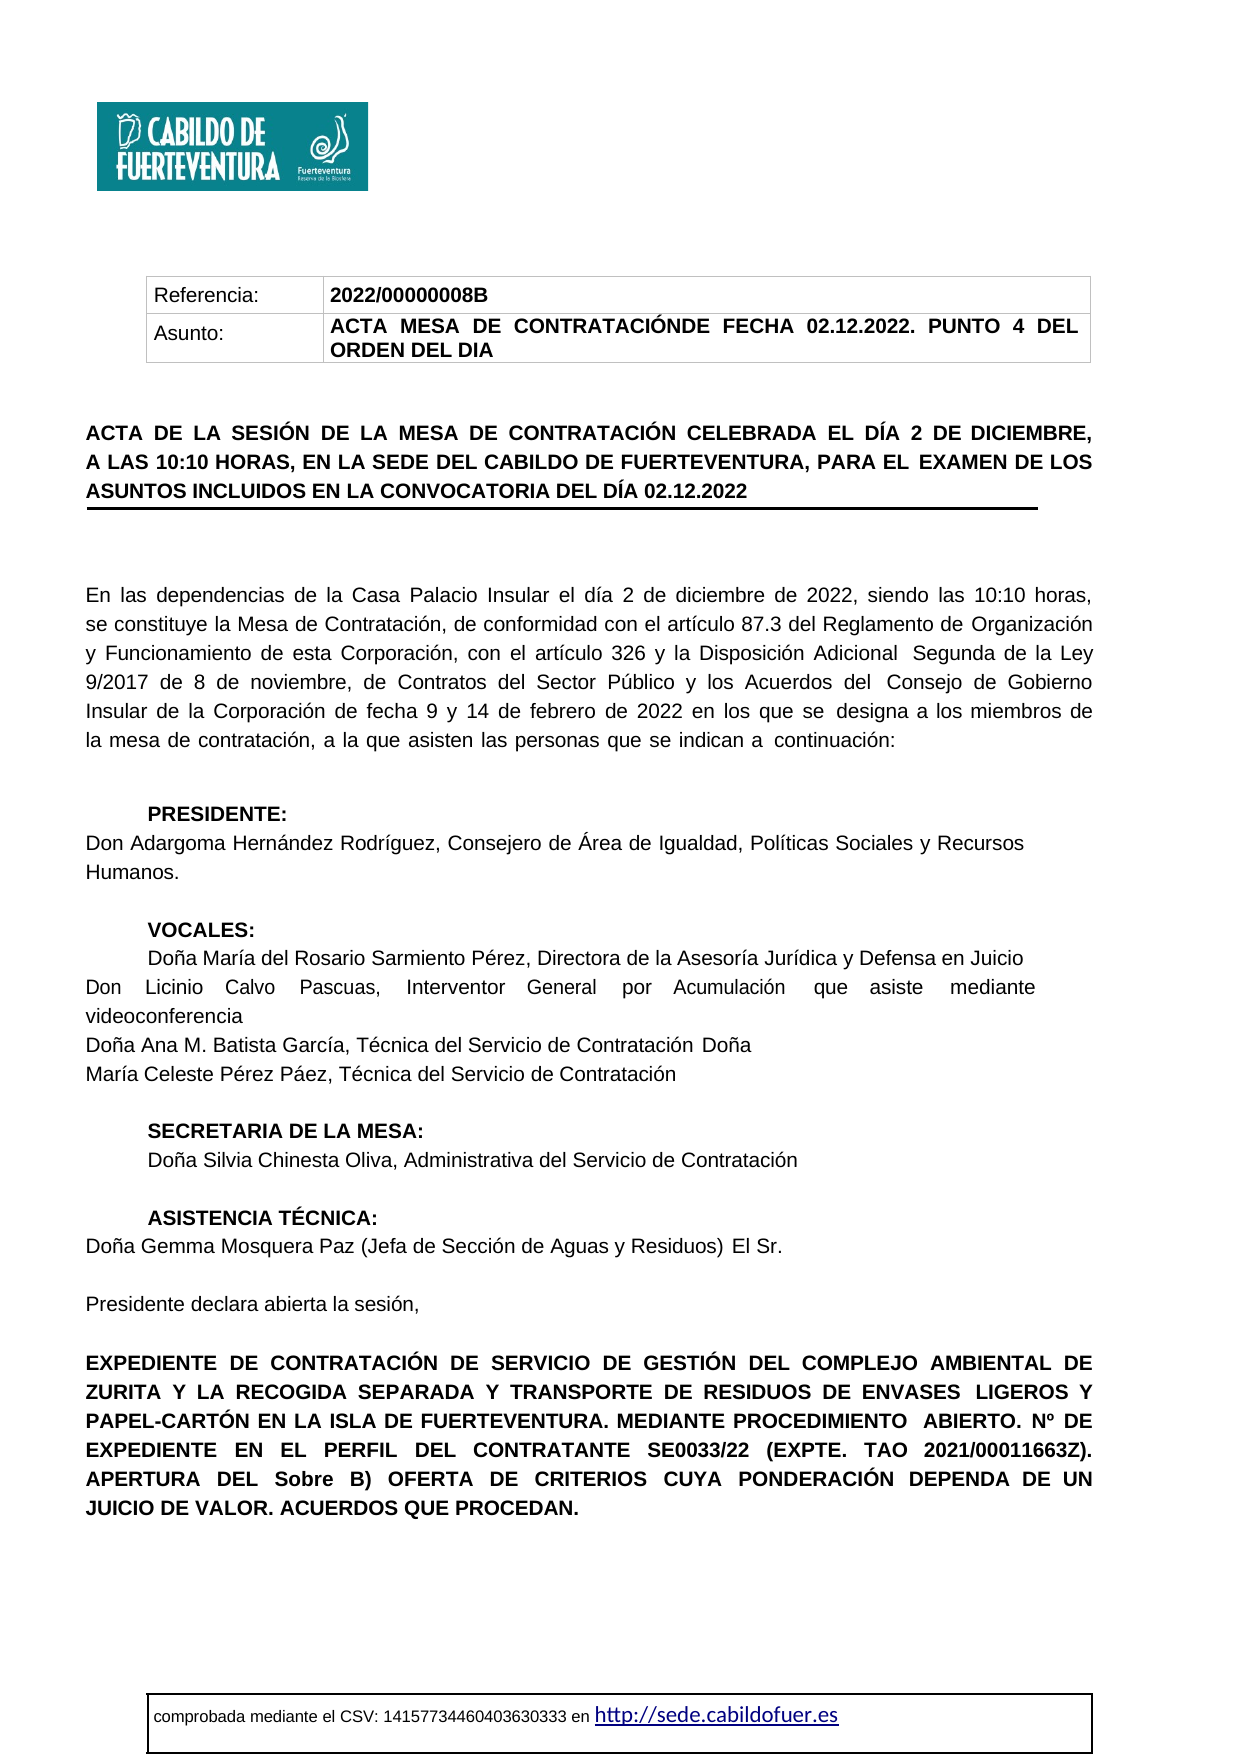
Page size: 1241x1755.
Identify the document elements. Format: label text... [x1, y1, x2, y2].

text Don Licinio Calvo Pascuas, Interventor General por Acumulación que asiste mediante videoconferencia [85, 975, 1093, 1028]
table_cell Asunto: [147, 314, 323, 362]
subtitle SECRETARIA DE LA MESA: [147, 1119, 1109, 1143]
text Doña Ana M. Batista García, Técnica del Servicio de Contratación Doña María Celeste Pérez Páez, Técnica del Servicio de Contratación [85, 1033, 801, 1086]
text Don Adargoma Hernández Rodríguez, Consejero de Área de Igualdad, Políticas Sociales y Recursos Humanos. [85, 831, 1093, 884]
subtitle EXPEDIENTE DE CONTRATACIÓN DE SERVICIO DE GESTIÓN DEL COMPLEJO AMBIENTAL DE ZURITA Y LA RECOGIDA SEPARADA Y TRANSPORTE DE RESIDUOS DE ENVASES LIGEROS Y PAPEL-CARTÓN EN LA ISLA DE FUERTEVENTURA. MEDIANTE PROCEDIMIENTO ABIERTO. Nº DE EXPEDIENTE EN EL PERFIL DEL CONTRATANTE SE0033/22 (EXPTE. TAO 2021/00011663Z). APERTURA DEL Sobre B) OFERTA DE CRITERIOS CUYA PONDERACIÓN DEPENDA DE UN JUICIO DE VALOR. ACUERDOS QUE PROCEDAN. [85, 1351, 1093, 1519]
table_header 2022/00000008B [324, 277, 1090, 313]
text En las dependencias de la Casa Palacio Insular el día 2 de diciembre de 2022, siendo las 10:10 horas, se constituye la Mesa de Contratación, de conformidad con el artículo 87.3 del Reglamento de Organización y Funcionamiento de esta Corporación, con el artículo 326 y la Disposición Adicional Segunda de la Ley 9/2017 de 8 de noviembre, de Contratos del Sector Público y los Acuerdos del Consejo de Gobierno Insular de la Corporación de fecha 9 y 14 de febrero de 2022 en los que se designa a los miembros de la mesa de contratación, a la que asisten las personas que se indican a continuación: [85, 583, 1093, 752]
subtitle VOCALES: [147, 917, 1109, 941]
text Doña Silvia Chinesta Oliva, Administrativa del Servicio de Contratación [147, 1148, 1109, 1172]
subtitle PRESIDENTE: [147, 802, 1109, 826]
table_header Referencia: [147, 277, 323, 313]
table_cell ACTA MESA DE CONTRATACIÓNDE FECHA 02.12.2022. PUNTO 4 DEL ORDEN DEL DIA [324, 314, 1090, 362]
text Doña Gemma Mosquera Paz (Jefa de Sección de Aguas y Residuos) El Sr. Presidente declara abierta la sesión, [85, 1234, 801, 1316]
subtitle ACTA DE LA SESIÓN DE LA MESA DE CONTRATACIÓN CELEBRADA EL DÍA 2 DE DICIEMBRE, A LAS 10:10 HORAS, EN LA SEDE DEL CABILDO DE FUERTEVENTURA, PARA EL EXAMEN DE LOS ASUNTOS INCLUIDOS EN LA CONVOCATORIA DEL DÍA 02.12.2022 [85, 421, 1093, 502]
subtitle ASISTENCIA TÉCNICA: [147, 1206, 1109, 1229]
text Doña María del Rosario Sarmiento Pérez, Directora de la Asesoría Jurídica y Defensa en Juicio [147, 946, 1109, 970]
